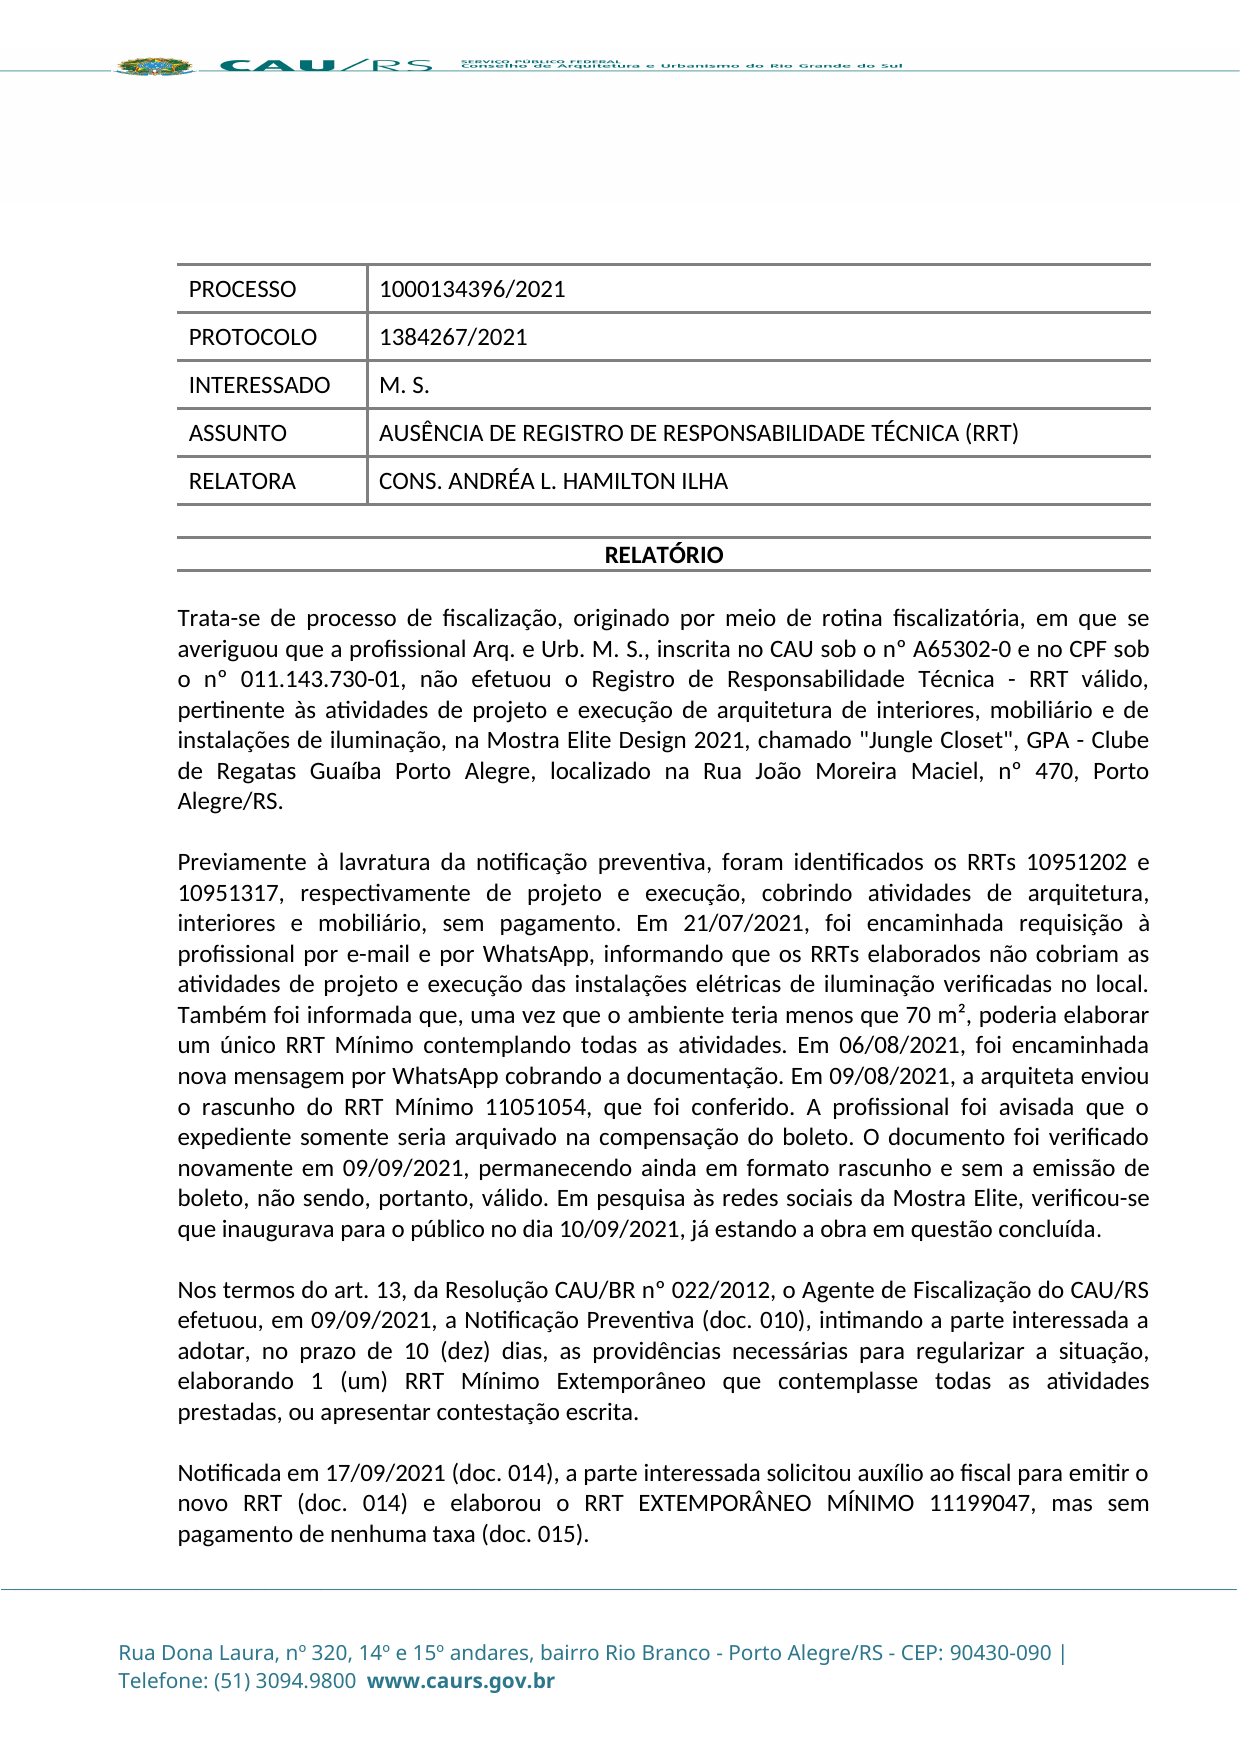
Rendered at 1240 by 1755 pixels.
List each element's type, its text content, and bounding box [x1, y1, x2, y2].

text Nos termos do art. 13, da Resolução CAU/BR nº 022/2012, o Agente de Fiscalização do CAU/RS efetuou, em 09/09/2021, a Notificação Preventiva (doc. 010), intimando a parte interessada a adotar, no prazo de 10 (dez) dias, as providências necessárias para regularizar a situação, elaborando 1 (um) RRT Mínimo Extemporâneo que contemplasse todas as atividades prestadas, ou apresentar contestação escrita. [177, 1274, 1151, 1426]
text Previamente à lavratura da notificação preventiva, foram identificados os RRTs 10951202 e 10951317, respectivamente de projeto e execução, cobrindo atividades de arquitetura, interiores e mobiliário, sem pagamento. Em 21/07/2021, foi encaminhada requisição à profissional por e-mail e por WhatsApp, informando que os RRTs elaborados não cobriam as atividades de projeto e execução das instalações elétricas de iluminação verificadas no local. Também foi informada que, uma vez que o ambiente teria menos que 70 m², poderia elaborar um único RRT Mínimo contemplando todas as atividades. Em 06/08/2021, foi encaminhada nova mensagem por WhatsApp cobrando a documentação. Em 09/08/2021, a arquiteta enviou o rascunho do RRT Mínimo 11051054, que foi conferido. A profissional foi avisada que o expediente somente seria arquivado na compensação do boleto. O documento foi verificado novamente em 09/09/2021, permanecendo ainda em formato rascunho e sem a emissão de boleto, não sendo, portanto, válido. Em pesquisa às redes sociais da Mostra Elite, verificou-se que inaugurava para o público no dia 10/09/2021, já estando a obra em questão concluída. [177, 846, 1151, 1243]
table_cell CONS. ANDRÉA L. HAMILTON ILHA [369, 458, 1151, 502]
table_header PROCESSO [177, 266, 366, 311]
table_cell M. S. [369, 362, 1151, 407]
table_cell ASSUNTO [177, 410, 366, 454]
table_header 1000134396/2021 [369, 266, 1151, 311]
table_cell AUSÊNCIA DE REGISTRO DE RESPONSABILIDADE TÉCNICA (RRT) [369, 410, 1151, 454]
table_cell PROTOCOLO [177, 314, 366, 359]
table_cell 1384267/2021 [369, 314, 1151, 359]
table_header RELATÓRIO [177, 539, 1151, 569]
text Notificada em 17/09/2021 (doc. 014), a parte interessada solicitou auxílio ao fiscal para emitir o novo RRT (doc. 014) e elaborou o RRT EXTEMPORÂNEO MÍNIMO 11199047, mas sem pagamento de nenhuma taxa (doc. 015). [177, 1457, 1151, 1548]
text Trata-se de processo de fiscalização, originado por meio de rotina fiscalizatória, em que se averiguou que a profissional Arq. e Urb. M. S., inscrita no CAU sob o nº A65302-0 e no CPF sob o nº 011.143.730-01, não efetuou o Registro de Responsabilidade Técnica - RRT válido, pertinente às atividades de projeto e execução de arquitetura de interiores, mobiliário e de instalações de iluminação, na Mostra Elite Design 2021, chamado "Jungle Closet", GPA - Clube de Regatas Guaíba Porto Alegre, localizado na Rua João Moreira Maciel, nº 470, Porto Alegre/RS. [177, 602, 1151, 816]
table_cell INTERESSADO [177, 362, 366, 407]
table_cell RELATORA [177, 458, 366, 502]
